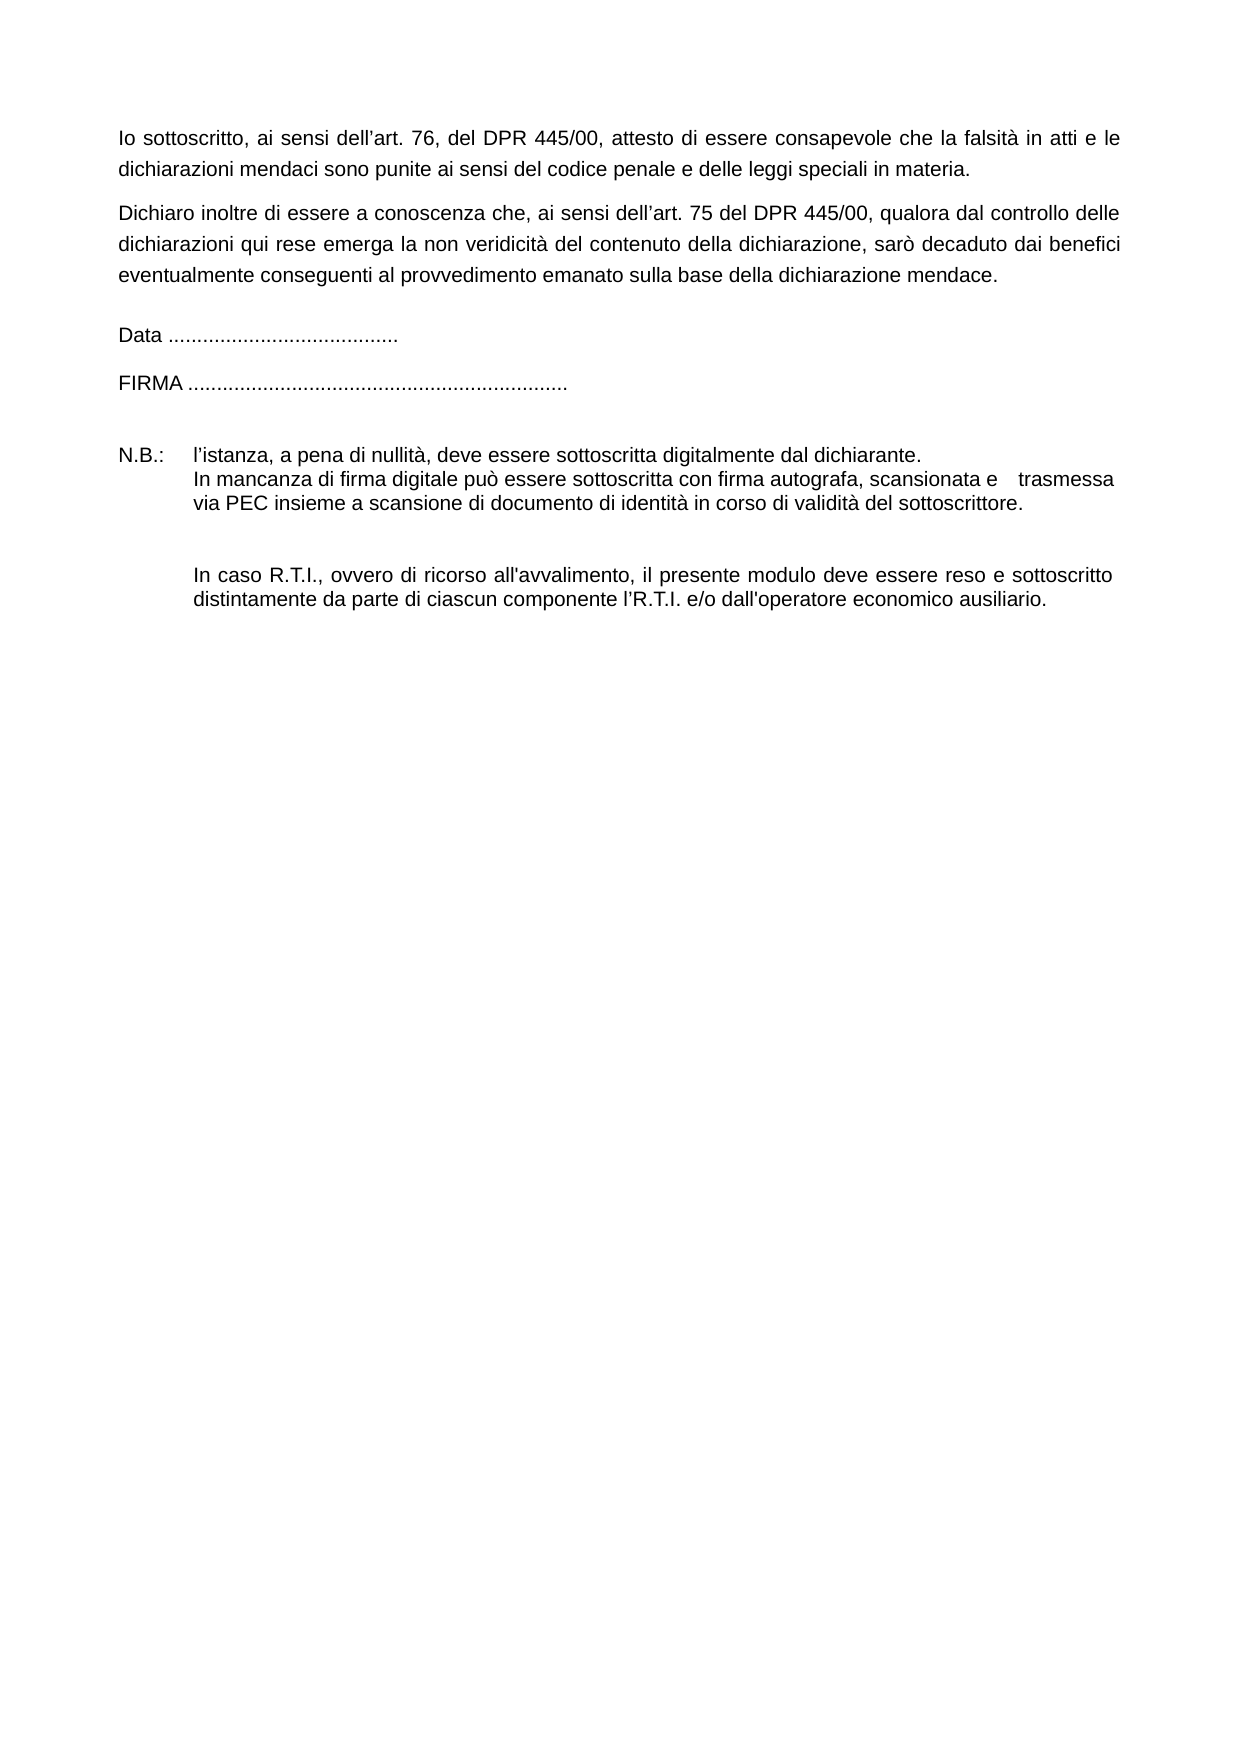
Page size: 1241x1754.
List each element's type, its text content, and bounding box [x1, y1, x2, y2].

text In mancanza di firma digitale può essere sottoscritta con firma autografa, scansionata e trasmessa via PEC insieme a scansione di documento di identità in corso di validità del sottoscrittore. [118, 467, 1122, 515]
text Data ........................................ [118, 323, 1122, 347]
text Io sottoscritto, ai sensi dell’art. 76, del DPR 445/00, attesto di essere consapevole che la falsità in atti e le dichiarazioni mendaci sono punite ai sensi del codice penale e delle leggi speciali in materia. [118, 118, 1122, 181]
text N.B.: l’istanza, a pena di nullità, deve essere sottoscritta digitalmente dal dichiarante. [118, 443, 1122, 467]
text In caso R.T.I., ovvero di ricorso all'avvalimento, il presente modulo deve essere reso e sottoscritto distintamente da parte di ciascun componente l’R.T.I. e/o dall'operatore economico ausiliario. [118, 563, 1122, 611]
text FIRMA .................................................................. [118, 371, 1122, 395]
text Dichiaro inoltre di essere a conoscenza che, ai sensi dell’art. 75 del DPR 445/00, qualora dal controllo delle dichiarazioni qui rese emerga la non veridicità del contenuto della dichiarazione, sarò decaduto dai benefici eventualmente conseguenti al provvedimento emanato sulla base della dichiarazione mendace. [118, 193, 1122, 287]
